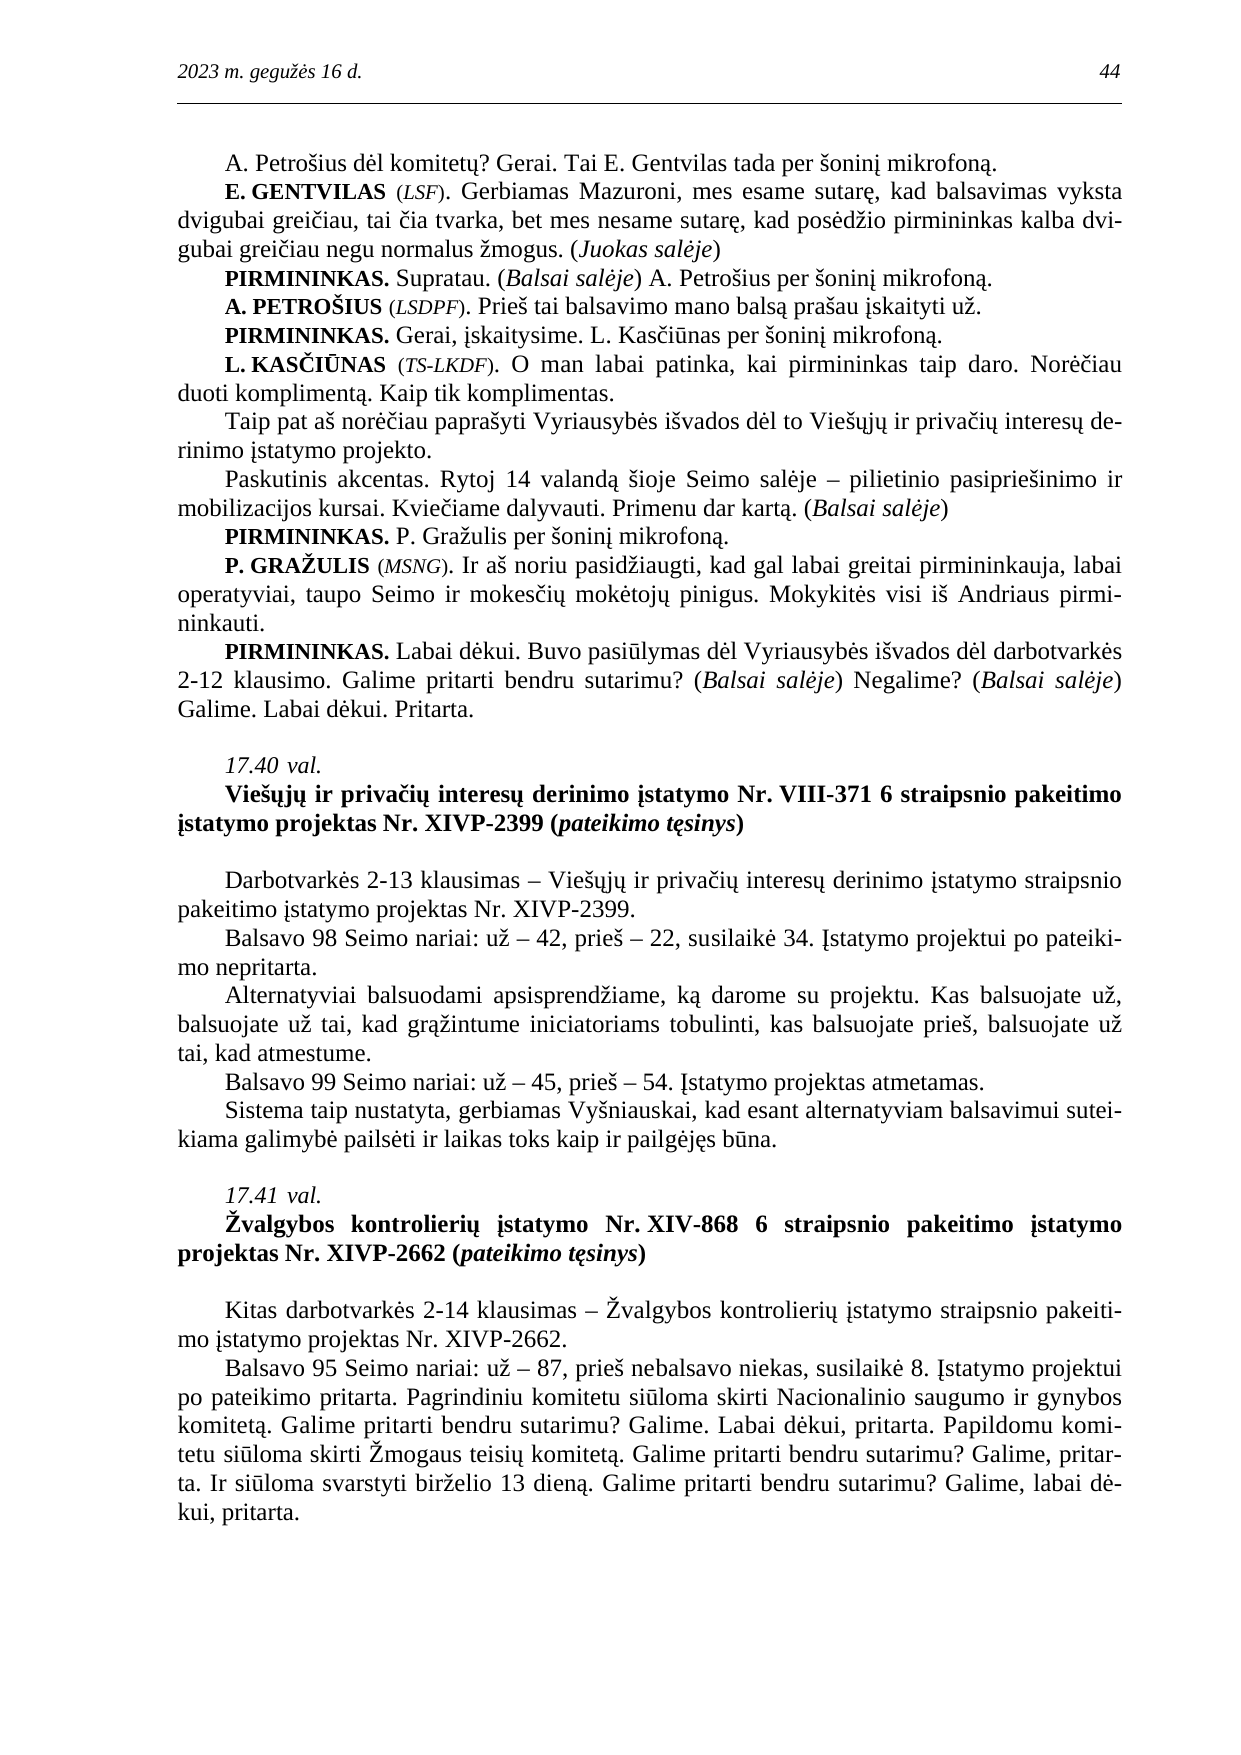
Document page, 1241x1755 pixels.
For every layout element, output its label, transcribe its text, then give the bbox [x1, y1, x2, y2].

text Ki­tas dar­bo­tvarkės 2-14 klau­si­mas – Žval­gy­bos kon­tro­lie­rių įsta­ty­mo straips­nio pa­kei­ti­mo įsta­ty­mo pro­jek­tas Nr. XIVP-2662. [177, 1295, 1122, 1353]
text Žval­gy­bos kon­tro­lie­rių įsta­ty­mo Nr. XIV-868 6 straips­nio pa­kei­ti­mo įsta­ty­mo projek­tas Nr. XIVP-2662 (pa­tei­ki­mo tę­si­nys) [177, 1209, 1122, 1267]
text 17.41 val. [224, 1182, 1122, 1209]
text P. GRAŽULIS (MSNG). Ir aš no­riu pa­si­džiaug­ti, kad gal la­bai grei­tai pir­mi­nin­kau­ja, la­bai ope­ra­ty­viai, tau­po Sei­mo ir mo­kes­čių mo­kė­to­jų pi­ni­gus. Mo­ky­ki­tės vi­si iš An­driaus pir­mi­ninkau­ti. [177, 550, 1122, 636]
text A. PETROŠIUS (LSDPF). Prieš tai bal­sa­vi­mo ma­no bal­są pra­šau įskai­ty­ti už. [177, 291, 1122, 320]
text PIRMININKAS. Ge­rai, įskai­ty­si­me. L. Kas­čiū­nas per šo­ni­nį mik­ro­fo­ną. [177, 320, 1122, 349]
text Bal­sa­vo 99 Sei­mo na­riai: už – 45, prieš – 54. Įsta­ty­mo pro­jek­tas at­me­ta­mas. [177, 1067, 1122, 1095]
text Bal­sa­vo 95 Sei­mo na­riai: už – 87, prieš ne­bal­sa­vo nie­kas, su­si­lai­kė 8. Įsta­ty­mo pro­jek­tui po pa­tei­ki­mo pri­tar­ta. Pa­grin­di­niu ko­mi­te­tu siū­lo­ma skir­ti Na­cio­na­li­nio sau­gu­mo ir gy­ny­bos ko­mi­te­tą. Ga­li­me pri­tar­ti ben­dru su­ta­ri­mu? Ga­li­me. La­bai dė­kui, pri­tar­ta. Pa­pil­do­mu ko­mi­te­tu siū­lo­ma skir­ti Žmo­gaus tei­sių ko­mi­te­tą. Ga­li­me pri­tar­ti ben­dru su­ta­ri­mu? Ga­li­me, pri­tar­ta. Ir siū­lo­ma svars­ty­ti bir­že­lio 13 die­ną. Ga­li­me pri­tar­ti ben­dru su­ta­ri­mu? Ga­li­me, la­bai dė­kui, pri­tar­ta. [177, 1353, 1122, 1525]
text L. KASČIŪNAS (TS-LKDF). O man la­bai pa­tin­ka, kai pir­mi­nin­kas taip da­ro. No­rė­čiau duo­ti kom­pli­men­tą. Kaip tik kom­pli­men­tas. [177, 349, 1122, 406]
text Pas­ku­ti­nis ak­cen­tas. Ry­toj 14 va­lan­dą šio­je Sei­mo sa­lė­je – pi­lie­ti­nio pa­si­prie­ši­ni­mo ir mo­bi­li­za­ci­jos kur­sai. Kvie­čia­me da­ly­vau­ti. Pri­me­nu dar kar­tą. (Bal­sai sa­lė­je) [177, 464, 1122, 521]
text E. GENTVILAS (LSF). Ger­bia­mas Ma­zu­ro­ni, mes esa­me su­ta­rę, kad bal­sa­vi­mas vyks­ta dvi­gu­bai grei­čiau, tai čia tvar­ka, bet mes ne­sa­me su­ta­rę, kad po­sė­džio pir­mi­nin­kas kal­ba dvi­gu­bai grei­čiau ne­gu nor­ma­lus žmo­gus. (Juo­kas sa­lė­je) [177, 176, 1122, 263]
text Dar­bo­tvarkės 2-13 klau­si­mas – Vie­šų­jų ir pri­va­čių in­te­re­sų de­ri­ni­mo įsta­ty­mo straips­nio pa­kei­ti­mo įsta­ty­mo pro­jek­tas Nr. XIVP-2399. [177, 865, 1122, 923]
text Vie­šų­jų ir pri­va­čių in­te­re­sų de­ri­ni­mo įsta­ty­mo Nr. VIII-371 6 straips­nio pa­kei­ti­mo įsta­ty­mo pro­jek­tas Nr. XIVP-2399 (pa­tei­ki­mo tę­si­nys) [177, 779, 1122, 837]
text PIRMININKAS. P. Gra­žu­lis per šo­ni­nį mik­ro­fo­ną. [177, 521, 1122, 550]
text Taip pat aš no­rė­čiau pa­pra­šy­ti Vy­riau­sy­bės iš­va­dos dėl to Vie­šų­jų ir pri­va­čių in­te­re­sų de­ri­ni­mo įsta­ty­mo pro­jek­to. [177, 406, 1122, 464]
text Bal­sa­vo 98 Sei­mo na­riai: už – 42, prieš – 22, su­si­lai­kė 34. Įsta­ty­mo pro­jek­tui po pa­tei­ki­mo ne­pri­tar­ta. [177, 923, 1122, 980]
text PIRMININKAS. La­bai dė­kui. Bu­vo pa­siū­ly­mas dėl Vy­riau­sy­bės iš­va­dos dėl dar­bo­tvarkės 2-12 klau­si­mo. Ga­li­me pri­tar­ti ben­dru su­ta­ri­mu? (Bal­sai sa­lė­je) Ne­ga­li­me? (Bal­sai sa­lė­je) Ga­li­me. La­bai dė­kui. Pri­tar­ta. [177, 636, 1122, 723]
text PIRMININKAS. Su­pra­tau. (Bal­sai sa­lė­je) A. Pet­ro­šius per šo­ni­nį mik­ro­fo­ną. [177, 263, 1122, 291]
text 17.40 val. [224, 751, 1122, 779]
text Sis­te­ma taip nu­sta­ty­ta, ger­bia­mas Vyš­niaus­kai, kad esant al­ter­na­ty­viam bal­sa­vi­mui su­tei­kia­ma ga­li­my­bė pail­sė­ti ir lai­kas toks kaip ir pail­gė­jęs bū­na. [177, 1095, 1122, 1153]
text Al­ter­na­ty­viai bal­suo­da­mi ap­si­spren­džia­me, ką da­ro­me su pro­jek­tu. Kas bal­suo­ja­te už, bal­suo­ja­te už tai, kad grą­žin­tu­me ini­cia­to­riams to­bu­lin­ti, kas bal­suo­ja­te prieš, bal­suo­ja­te už tai, kad at­mes­tu­me. [177, 980, 1122, 1067]
text A. Pet­ro­šius dėl ko­mi­te­tų? Ge­rai. Tai E. Gent­vi­las ta­da per šo­ni­nį mik­ro­fo­ną. [177, 148, 1122, 176]
